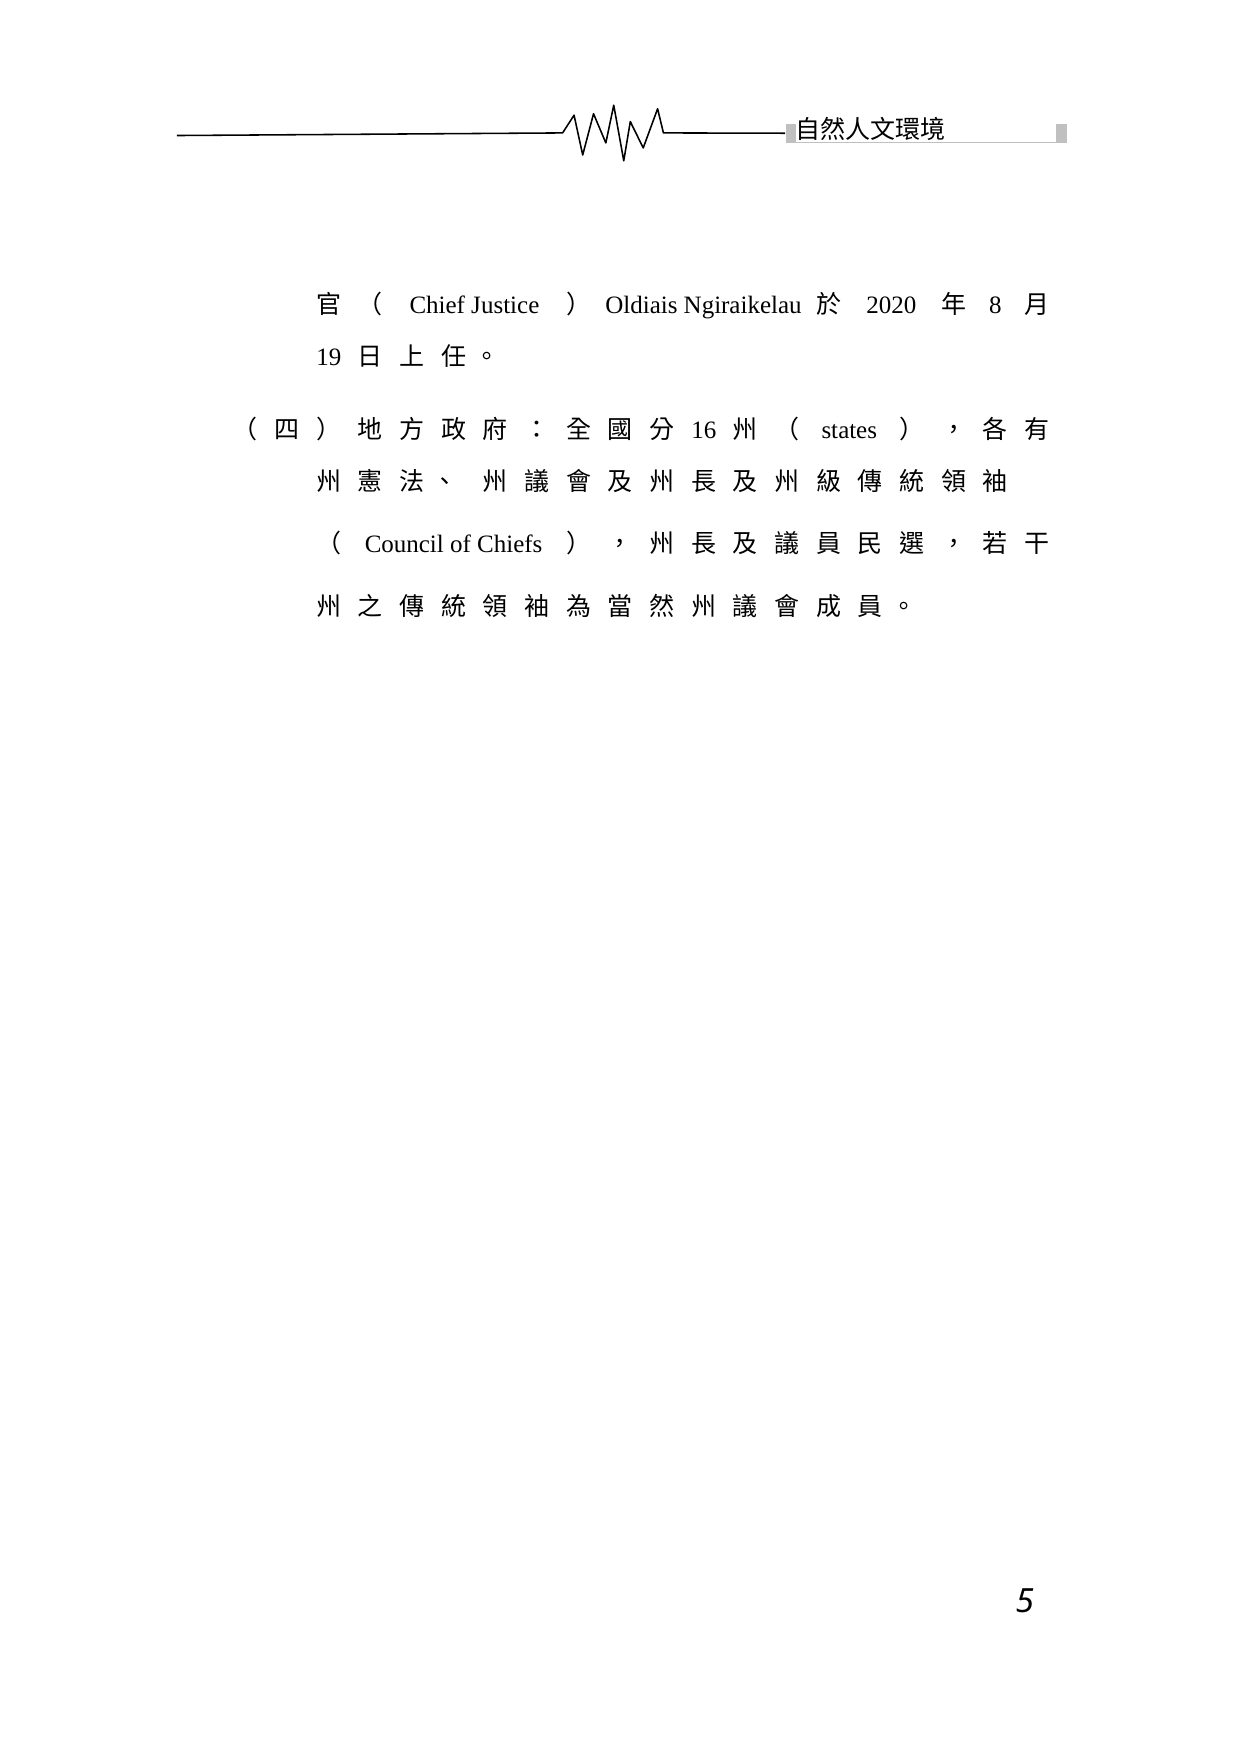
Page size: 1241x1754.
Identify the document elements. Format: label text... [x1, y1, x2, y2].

text 官（Chief Justice）Oldiais Ngiraikelau於2020年8月19日上任。 [207, 250, 1058, 375]
text （四）地方政府：全國分16州（states），各有州憲法、州議會及州長及州級傳統領袖（Council of Chiefs），州長及議員民選，若干州之傳統領袖為當然州議會成員。 [207, 375, 1058, 625]
